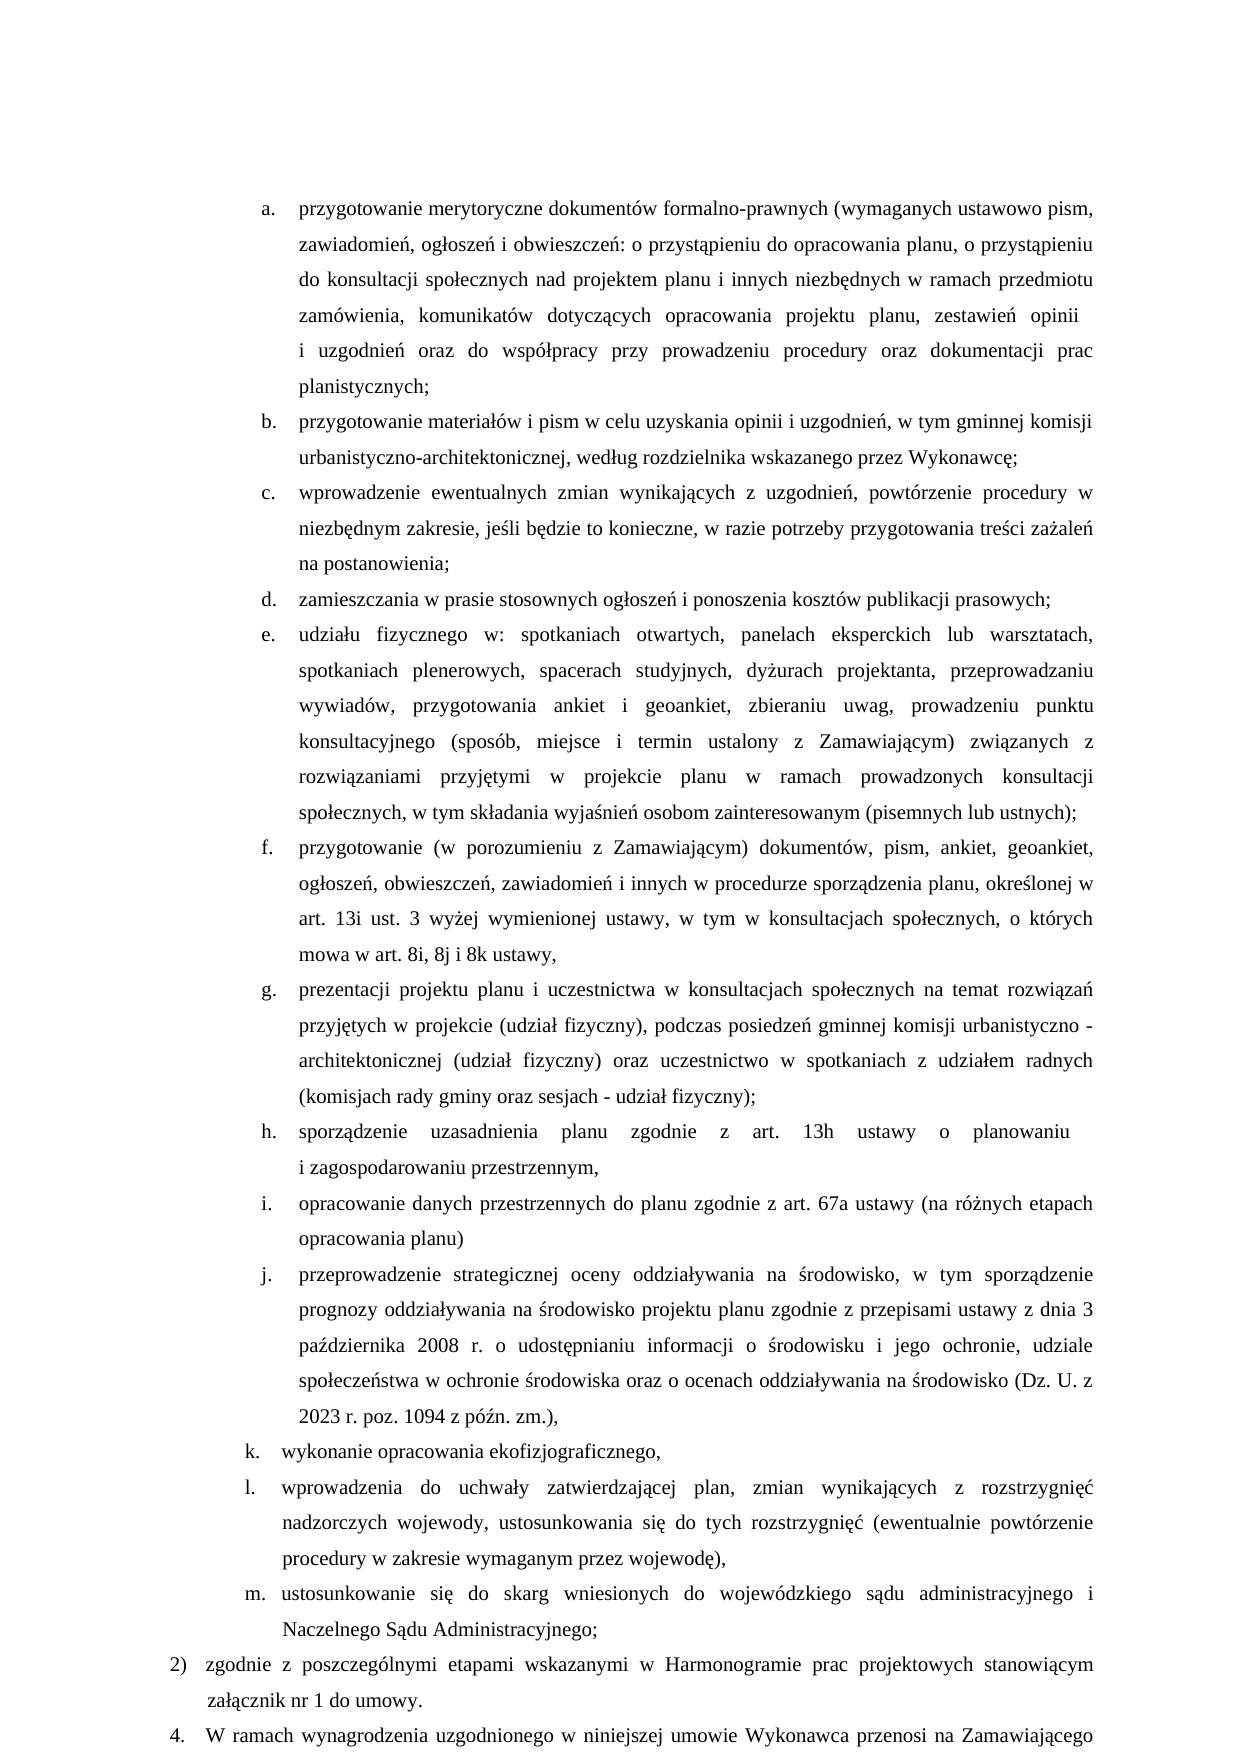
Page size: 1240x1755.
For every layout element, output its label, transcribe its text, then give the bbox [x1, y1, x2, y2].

list ustosunkowanie się do skarg wniesionych do wojewódzkiego sądu administracyjnego i Naczelnego Sądu Administracyjnego; [244, 1572, 1094, 1643]
list prezentacji projektu planu i uczestnictwa w konsultacjach społecznych na temat rozwiązań przyjętych w projekcie (udział fizyczny), podczas posiedzeń gminnej komisji urbanistyczno - architektonicznej (udział fizyczny) oraz uczestnictwo w spotkaniach z udziałem radnych (komisjach rady gminy oraz sesjach - udział fizyczny); [261, 968, 1094, 1111]
list opracowanie danych przestrzennych do planu zgodnie z art. 67a ustawy (na różnych etapach opracowania planu) [261, 1182, 1094, 1253]
list zamieszczania w prasie stosownych ogłoszeń i ponoszenia kosztów publikacji prasowych; [261, 578, 1094, 613]
list udziału fizycznego w: spotkaniach otwartych, panelach eksperckich lub warsztatach, spotkaniach plenerowych, spacerach studyjnych, dyżurach projektanta, przeprowadzaniu wywiadów, przygotowania ankiet i geoankiet, zbieraniu uwag, prowadzeniu punktu konsultacyjnego (sposób, miejsce i termin ustalony z Zamawiającym) związanych z rozwiązaniami przyjętymi w projekcie planu w ramach prowadzonych konsultacji społecznych, w tym składania wyjaśnień osobom zainteresowanym (pisemnych lub ustnych); [261, 613, 1094, 826]
list wprowadzenia do uchwały zatwierdzającej plan, zmian wynikających z rozstrzygnięć nadzorczych wojewody, ustosunkowania się do tych rozstrzygnięć (ewentualnie powtórzenie procedury w zakresie wymaganym przez wojewodę), [244, 1466, 1094, 1572]
list przygotowanie (w porozumieniu z Zamawiającym) dokumentów, pism, ankiet, geoankiet, ogłoszeń, obwieszczeń, zawiadomień i innych w procedurze sporządzenia planu, określonej w art. 13i ust. 3 wyżej wymienionej ustawy, w tym w konsultacjach społecznych, o których mowa w art. 8i, 8j i 8k ustawy, [261, 826, 1094, 968]
list sporządzenie uzasadnienia planu zgodnie z art. 13h ustawy o planowaniu i zagospodarowaniu przestrzennym, [261, 1111, 1094, 1182]
list zgodnie z poszczególnymi etapami wskazanymi w Harmonogramie prac projektowych stanowiącym załącznik nr 1 do umowy. [169, 1643, 1094, 1714]
list wykonanie opracowania ekofizjograficznego, [244, 1430, 1094, 1466]
list przygotowanie merytoryczne dokumentów formalno-prawnych (wymaganych ustawowo pism, zawiadomień, ogłoszeń i obwieszczeń: o przystąpieniu do opracowania planu, o przystąpieniu do konsultacji społecznych nad projektem planu i innych niezbędnych w ramach przedmiotu zamówienia, komunikatów dotyczących opracowania projektu planu, zestawień opinii i uzgodnień oraz do współpracy przy prowadzeniu procedury oraz dokumentacji prac planistycznych; [261, 187, 1094, 400]
list W ramach wynagrodzenia uzgodnionego w niniejszej umowie Wykonawca przenosi na Zamawiającego [169, 1714, 1094, 1750]
list przygotowanie materiałów i pism w celu uzyskania opinii i uzgodnień, w tym gminnej komisji urbanistyczno-architektonicznej, według rozdzielnika wskazanego przez Wykonawcę; [261, 400, 1094, 471]
list przeprowadzenie strategicznej oceny oddziaływania na środowisko, w tym sporządzenie prognozy oddziaływania na środowisko projektu planu zgodnie z przepisami ustawy z dnia 3 października 2008 r. o udostępnianiu informacji o środowisku i jego ochronie, udziale społeczeństwa w ochronie środowiska oraz o ocenach oddziaływania na środowisko (Dz. U. z 2023 r. poz. 1094 z późn. zm.), [261, 1253, 1094, 1430]
list wprowadzenie ewentualnych zmian wynikających z uzgodnień, powtórzenie procedury w niezbędnym zakresie, jeśli będzie to konieczne, w razie potrzeby przygotowania treści zażaleń na postanowienia; [261, 471, 1094, 578]
